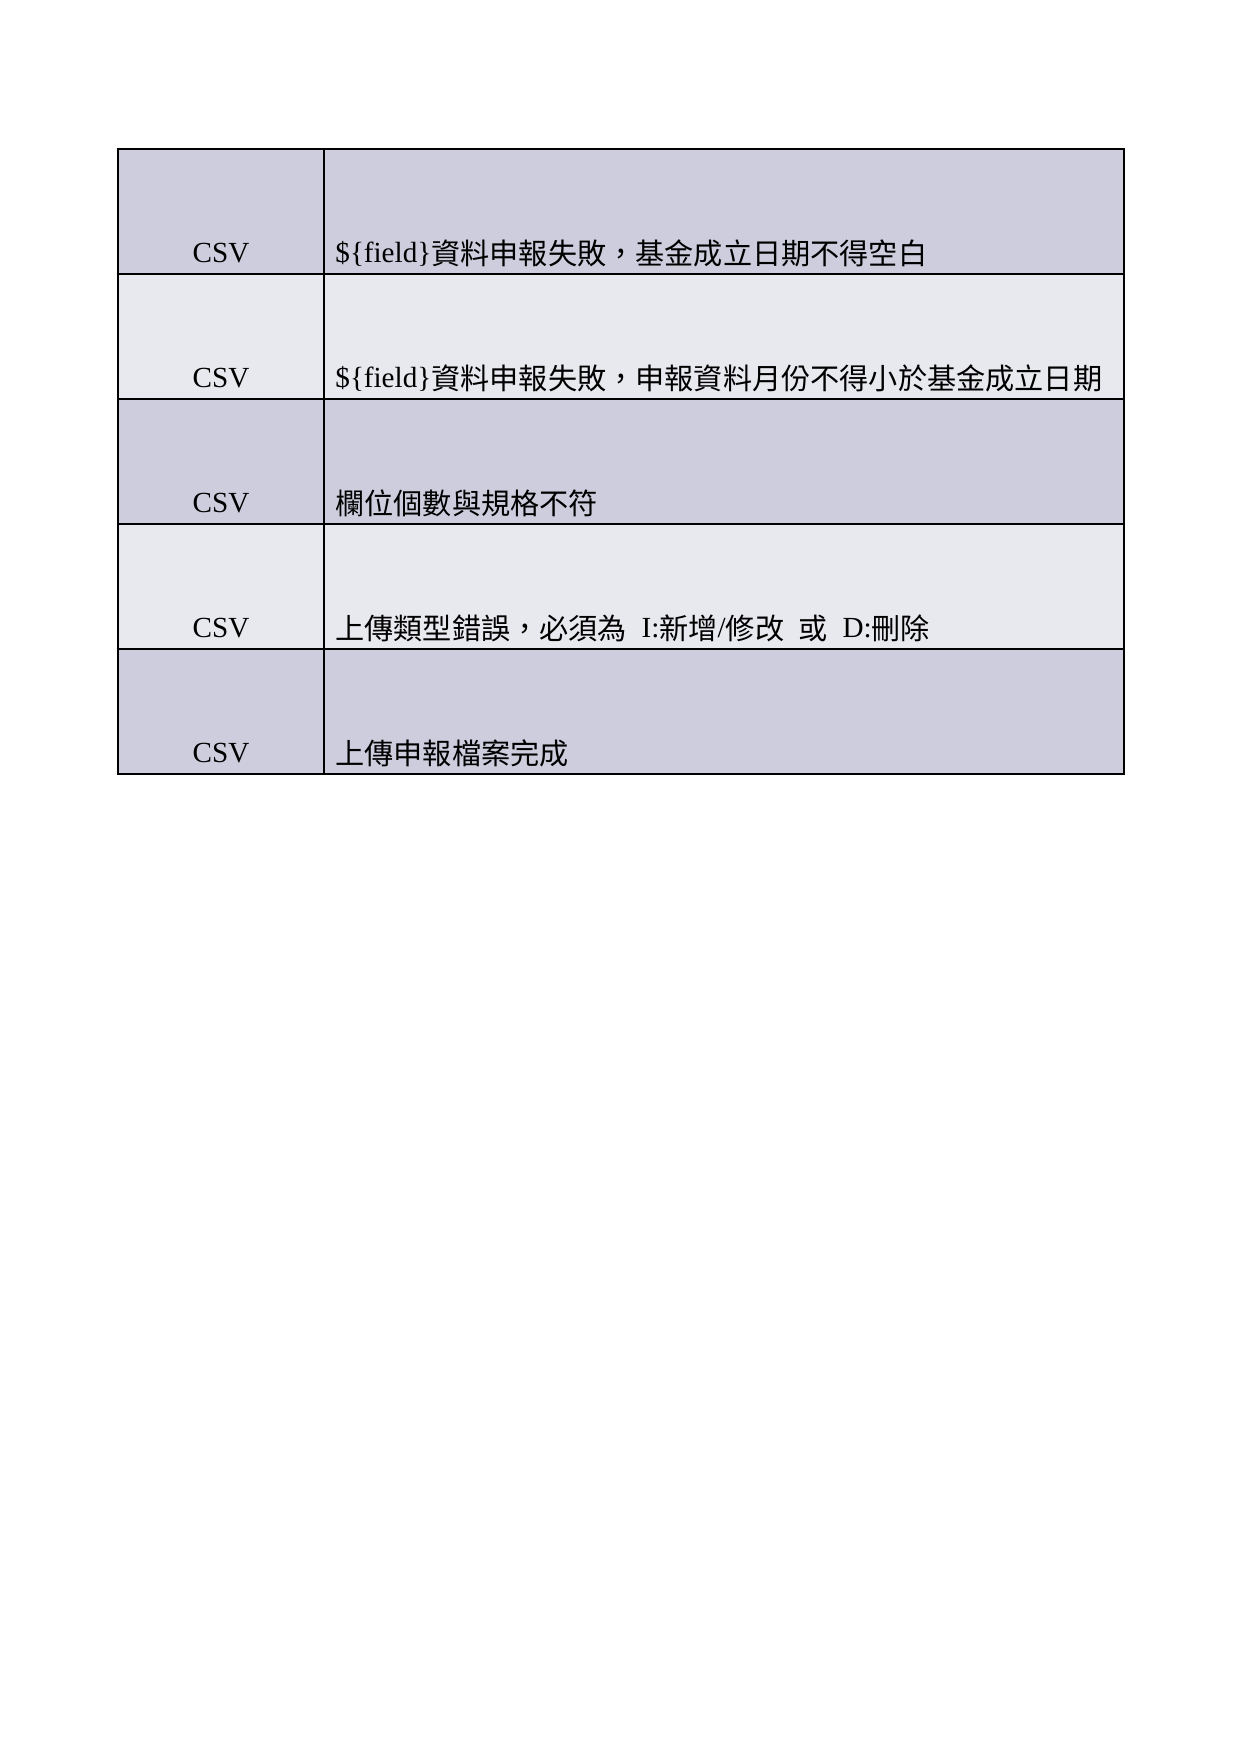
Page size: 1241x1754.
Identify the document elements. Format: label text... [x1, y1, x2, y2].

table_cell ${field}資料申報失敗，申報資料月份不得小於基金成立日期 [325, 275, 1123, 398]
table_cell 上傳申報檔案完成 [325, 650, 1123, 773]
table_cell ${field}資料申報失敗，基金成立日期不得空白 [325, 150, 1123, 273]
table_cell CSV [119, 275, 323, 398]
table_cell CSV [119, 150, 323, 273]
table_cell CSV [119, 650, 323, 773]
table_cell 欄位個數與規格不符 [325, 400, 1123, 523]
table_cell CSV [119, 400, 323, 523]
table_cell 上傳類型錯誤，必須為 I:新增/修改 或 D:刪除 [325, 525, 1123, 648]
table_cell CSV [119, 525, 323, 648]
